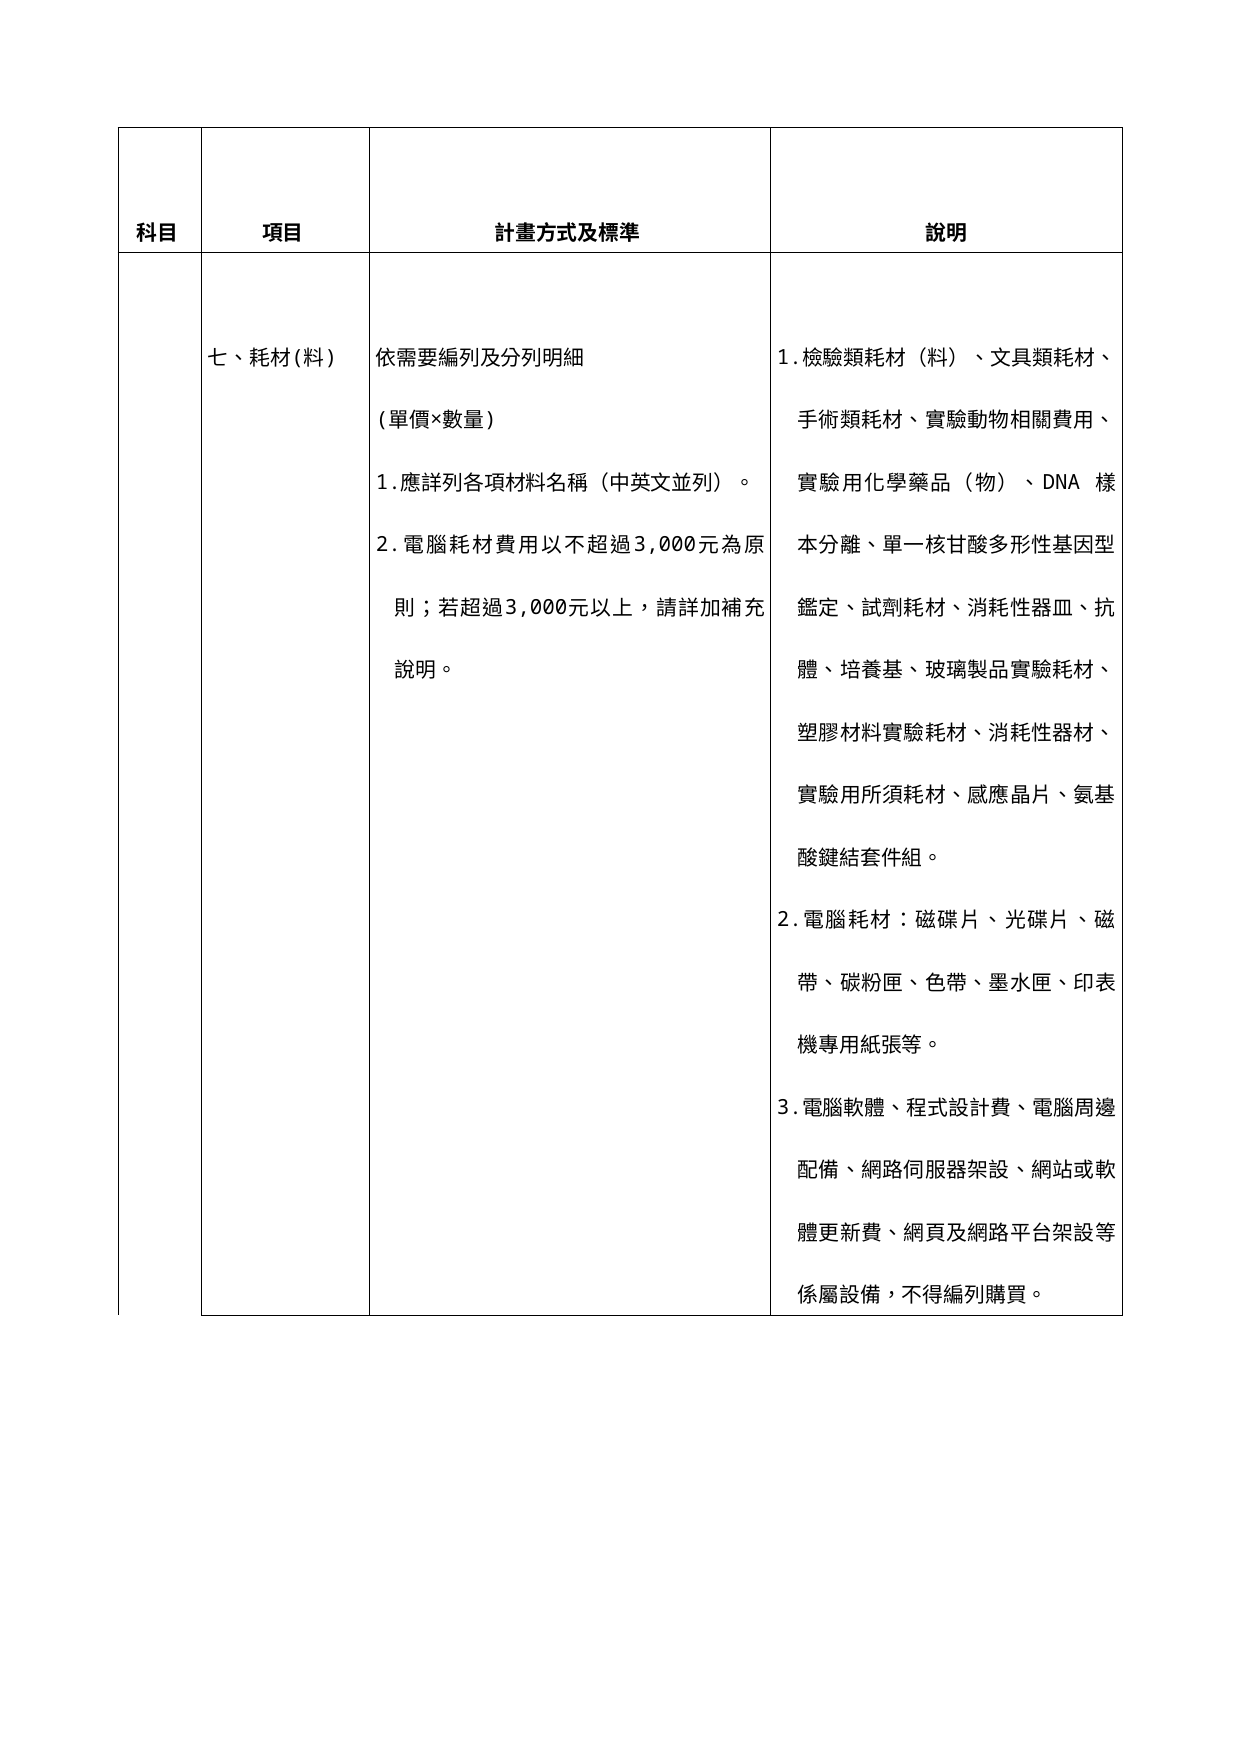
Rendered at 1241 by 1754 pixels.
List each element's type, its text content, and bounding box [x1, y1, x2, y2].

table_header 科目 [119, 128, 201, 252]
table_header 項目 [202, 128, 369, 252]
table_cell 依需要編列及分列明細 (單價×數量) 1.應詳列各項材料名稱（中英文並列）。 2.電腦耗材費用以不超過3,000元為原則；若超過3,000元以上，請詳加補充說明。 [370, 253, 770, 1314]
table_header 說明 [771, 128, 1122, 252]
table_cell [119, 253, 201, 1314]
table_cell 七、耗材(料) [202, 253, 369, 1314]
table_header 計畫方式及標準 [370, 128, 770, 252]
table_cell 1.檢驗類耗材（料）、文具類耗材、手術類耗材、實驗動物相關費用、實驗用化學藥品（物）、DNA 樣本分離、單一核甘酸多形性基因型鑑定、試劑耗材、消耗性器皿、抗體、培養基、玻璃製品實驗耗材、塑膠材料實驗耗材、消耗性器材、實驗用所須耗材、感應晶片、氨基酸鍵結套件組。 2.電腦耗材：磁碟片、光碟片、磁帶、碳粉匣、色帶、墨水匣、印表機專用紙張等。 3.電腦軟體、程式設計費、電腦周邊配備、網路伺服器架設、網站或軟體更新費、網頁及網路平台架設等係屬設備，不得編列購買。 [771, 253, 1122, 1314]
